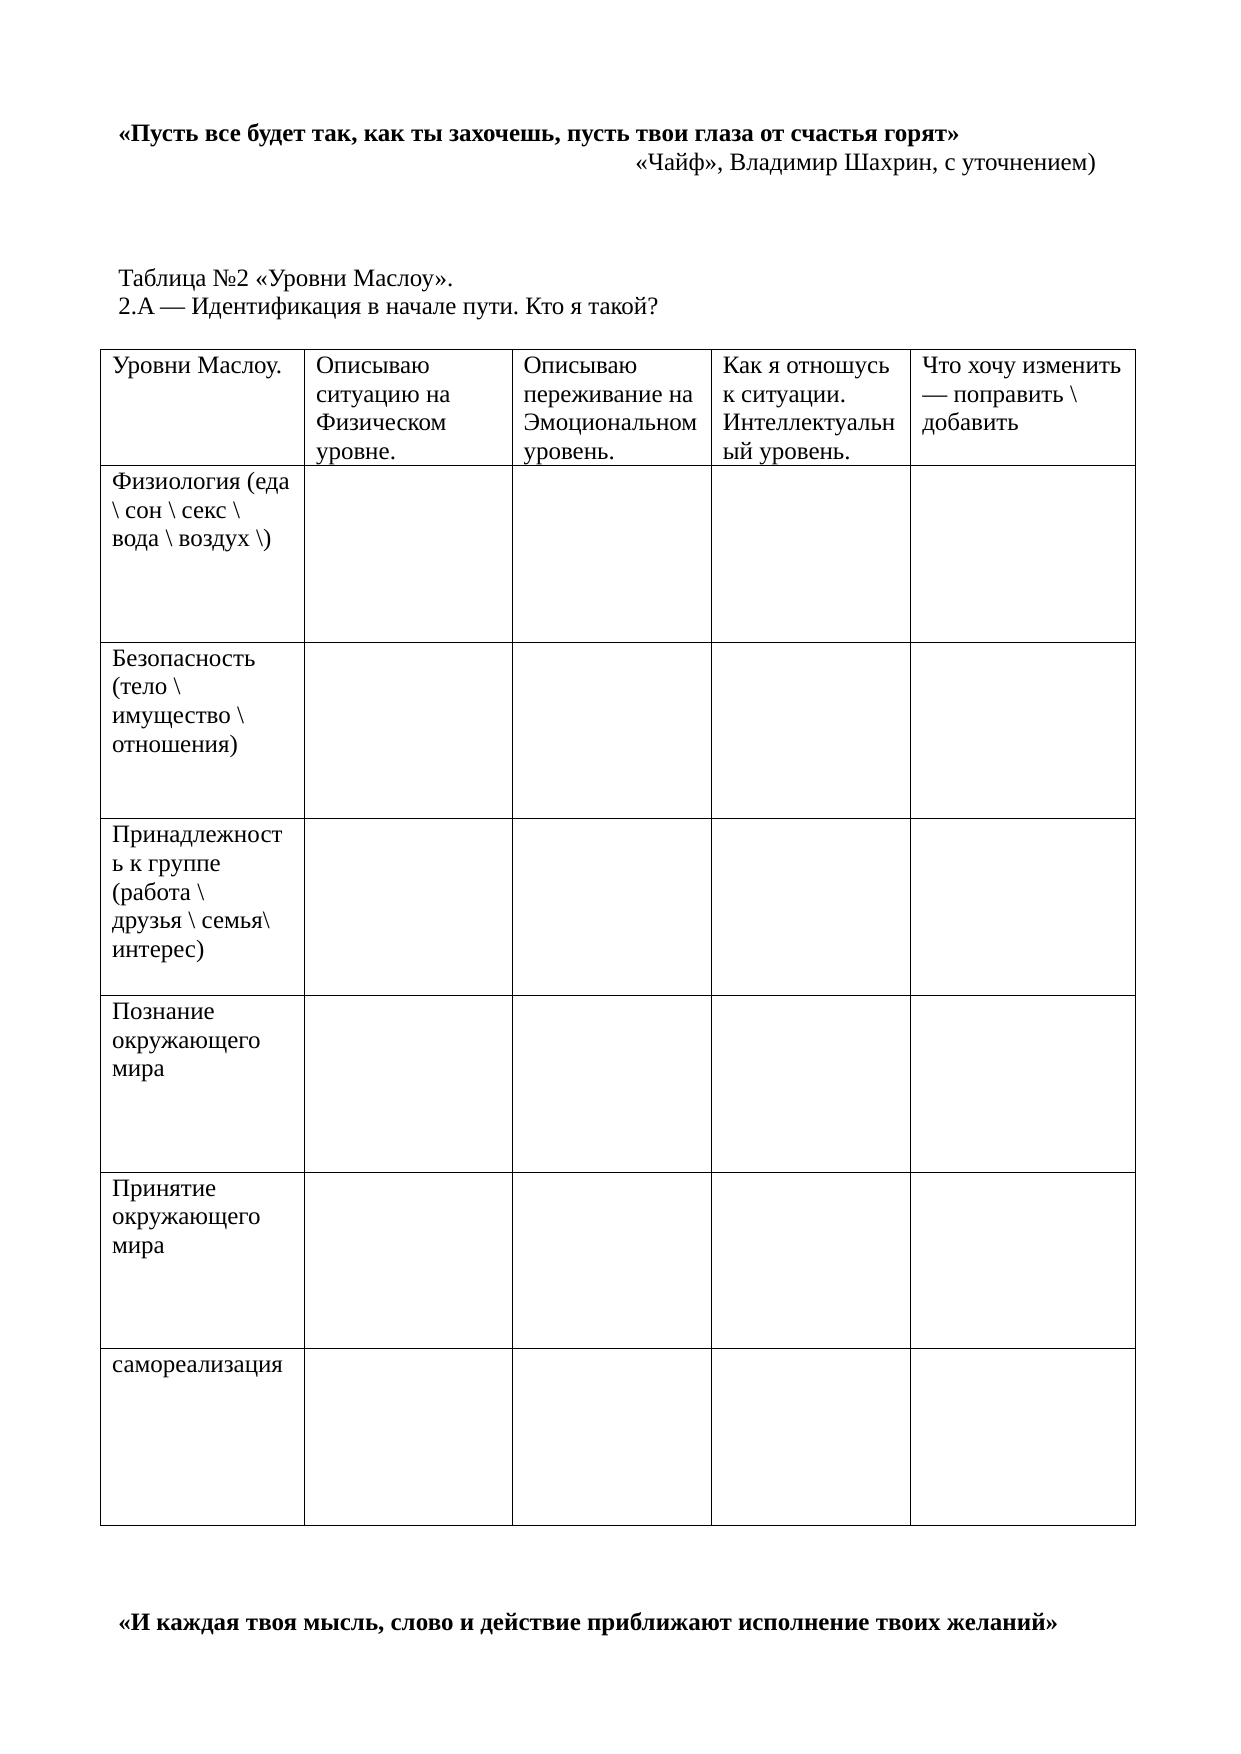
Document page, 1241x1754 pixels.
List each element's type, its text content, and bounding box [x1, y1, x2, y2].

table_cell [911, 996, 1135, 1172]
table_header Как я отношусь к ситуации. Интеллектуальный уровень. [712, 350, 910, 465]
table_cell Принятие окружающего мира [101, 1173, 304, 1348]
table_cell [712, 819, 910, 995]
table_cell [513, 643, 711, 818]
table_cell Принадлежность к группе (работа \ друзья \ семья\интерес) [101, 819, 304, 995]
table_cell [712, 996, 910, 1172]
table_cell [305, 996, 512, 1172]
table_cell [911, 466, 1135, 642]
table_cell [305, 643, 512, 818]
table_cell Безопасность (тело \ имущество \ отношения) [101, 643, 304, 818]
table_cell [513, 996, 711, 1172]
table_cell [712, 1173, 910, 1348]
table_cell [911, 1173, 1135, 1348]
text Таблица №2 «Уровни Маслоу». [118, 263, 1122, 291]
table_cell [911, 819, 1135, 995]
table_cell Познание окружающего мира [101, 996, 304, 1172]
table_cell [513, 1173, 711, 1348]
table_cell самореализация [101, 1349, 304, 1525]
table_cell [911, 643, 1135, 818]
table_cell [513, 466, 711, 642]
table_cell [513, 1349, 711, 1525]
table_cell [305, 819, 512, 995]
table_cell Физиология (еда \ сон \ секс \ вода \ воздух \) [101, 466, 304, 642]
table_cell [712, 466, 910, 642]
table_cell [911, 1349, 1135, 1525]
table_cell [305, 1173, 512, 1348]
table_cell [305, 466, 512, 642]
table_cell [712, 1349, 910, 1525]
table_cell [305, 1349, 512, 1525]
table_cell [712, 643, 910, 818]
table_header Описываю ситуацию на Физическом уровне. [305, 350, 512, 465]
text 2.A — Идентификация в начале пути. Кто я такой? [118, 291, 1122, 320]
table_header Что хочу изменить — поправить \добавить [911, 350, 1135, 465]
table_header Уровни Маслоу. [101, 350, 304, 465]
table_cell [513, 819, 711, 995]
table_header Описываю переживание на Эмоциональном уровень. [513, 350, 711, 465]
